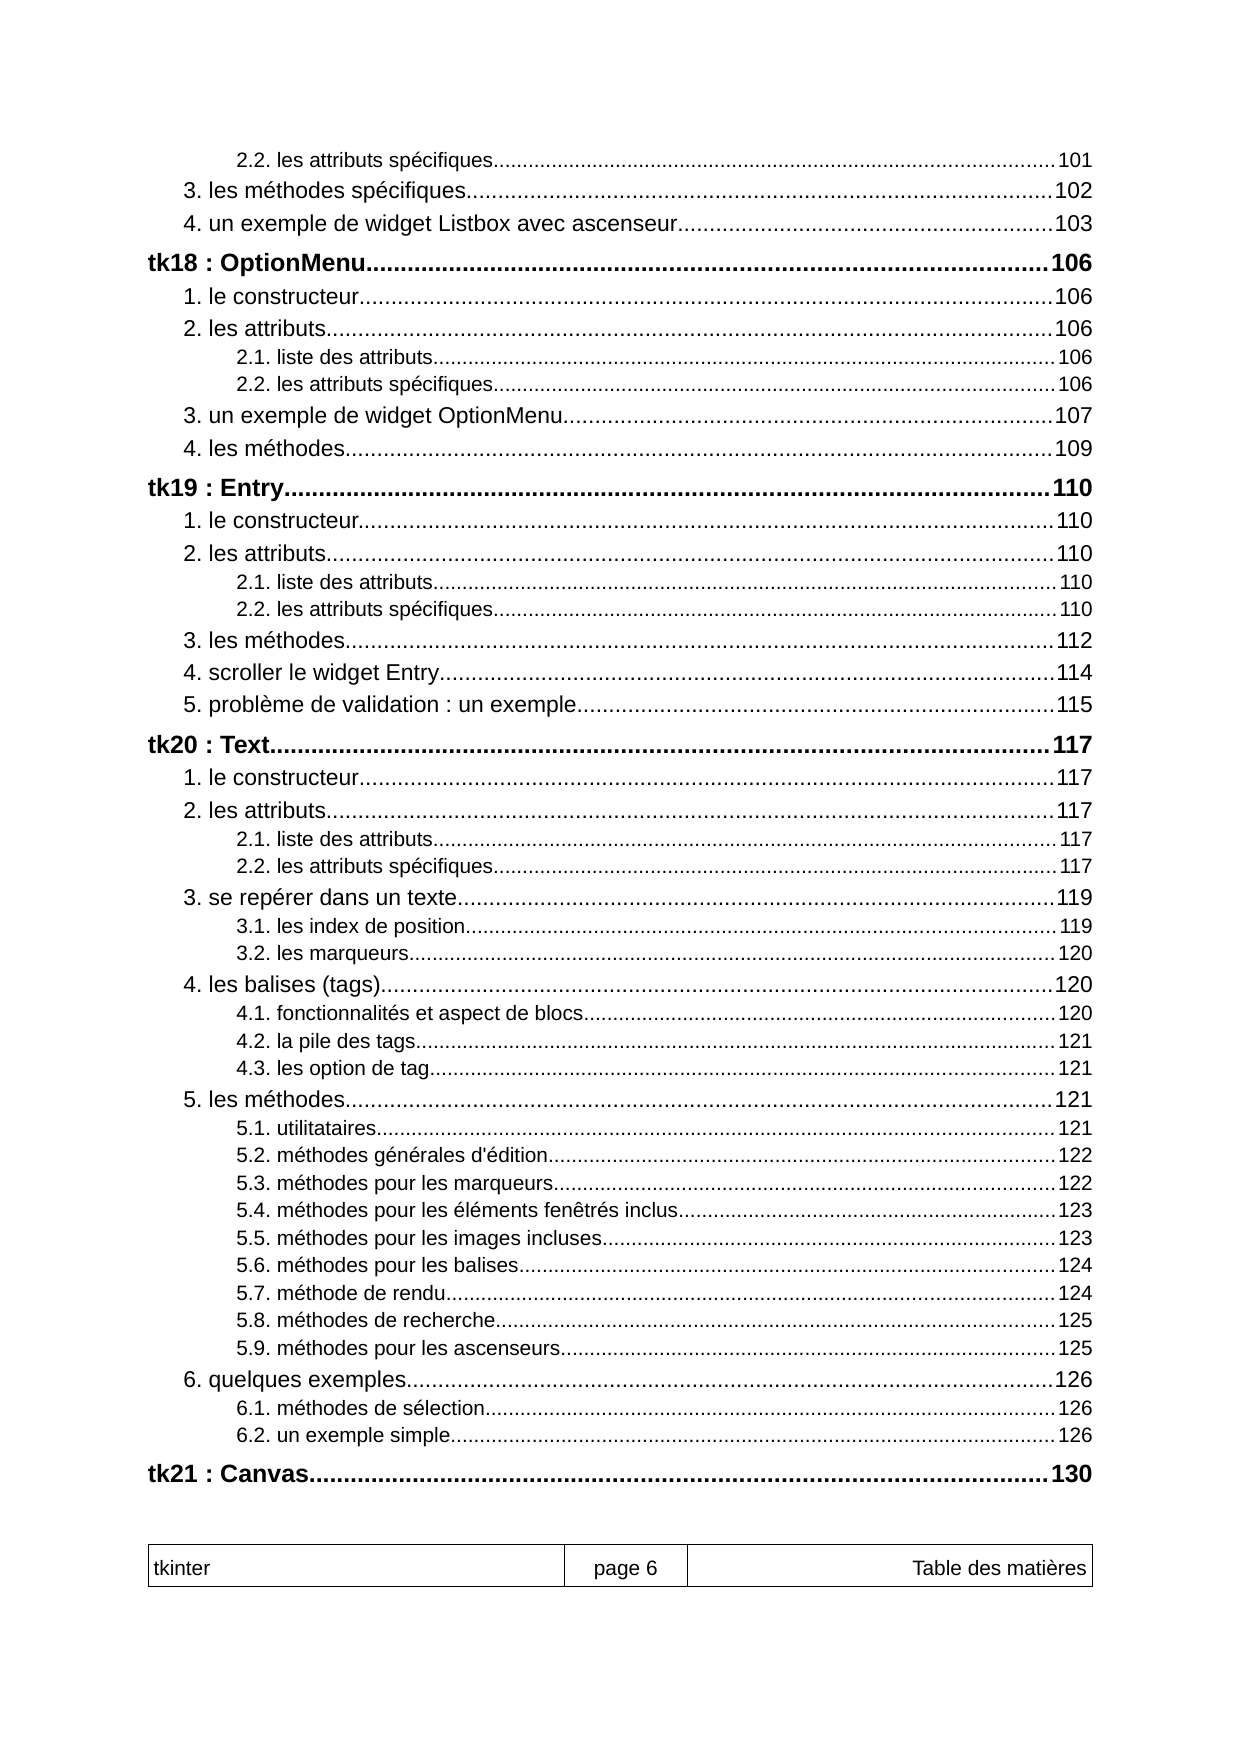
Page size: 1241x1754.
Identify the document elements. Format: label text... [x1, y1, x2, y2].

text 3. un exemple de widget OptionMenu 107 [183, 402, 1093, 428]
text 4. les balises (tags) 120 [183, 971, 1093, 997]
text 2.2. les attributs spécifiques 117 [236, 854, 1093, 878]
text 2.1. liste des attributs 117 [236, 826, 1093, 850]
text 5.9. méthodes pour les ascenseurs 125 [236, 1336, 1093, 1360]
text 3. les méthodes spécifiques 102 [183, 177, 1093, 204]
text 2.1. liste des attributs 110 [236, 569, 1093, 593]
text 3. se repérer dans un texte 119 [183, 884, 1093, 910]
text 6.1. méthodes de sélection 126 [236, 1396, 1093, 1419]
text 5.3. méthodes pour les marqueurs 122 [236, 1171, 1093, 1195]
text 2. les attributs 110 [183, 539, 1093, 566]
text 2.2. les attributs spécifiques 106 [236, 372, 1093, 396]
text 4.1. fonctionnalités et aspect de blocs 120 [236, 1001, 1093, 1025]
text 5.2. méthodes générales d'édition 122 [236, 1143, 1093, 1167]
text 5. les méthodes 121 [183, 1086, 1093, 1112]
text 6.2. un exemple simple 126 [236, 1423, 1093, 1447]
text 5.5. méthodes pour les images incluses 123 [236, 1226, 1093, 1250]
text 4.3. les option de tag 121 [236, 1056, 1093, 1080]
text 4. les méthodes 109 [183, 434, 1093, 461]
text 2.2. les attributs spécifiques 110 [236, 597, 1093, 621]
text 2.1. liste des attributs 106 [236, 345, 1093, 369]
text 5.7. méthode de rendu 124 [236, 1281, 1093, 1305]
text 5.1. utilitataires 121 [236, 1116, 1093, 1140]
text 5.8. méthodes de recherche 125 [236, 1308, 1093, 1332]
text 2. les attributs 106 [183, 315, 1093, 341]
text 2. les attributs 117 [183, 797, 1093, 823]
text tk21 : Canvas 130 [148, 1459, 1093, 1488]
text 6. quelques exemples 126 [183, 1366, 1093, 1392]
text tk20 : Text 117 [148, 729, 1093, 758]
text 4.2. la pile des tags 121 [236, 1028, 1093, 1052]
text 5.6. méthodes pour les balises 124 [236, 1253, 1093, 1277]
text 5. problème de validation : un exemple 115 [183, 691, 1093, 718]
text tk19 : Entry 110 [148, 473, 1093, 501]
text 3.1. les index de position 119 [236, 914, 1093, 938]
text 4. scroller le widget Entry 114 [183, 659, 1093, 686]
text 3. les méthodes 112 [183, 627, 1093, 653]
text 2.2. les attributs spécifiques 101 [236, 148, 1093, 172]
text 3.2. les marqueurs 120 [236, 941, 1093, 965]
text 5.4. méthodes pour les éléments fenêtrés inclus 123 [236, 1198, 1093, 1222]
text 1. le constructeur 117 [183, 764, 1093, 791]
text 1. le constructeur 106 [183, 283, 1093, 309]
text 1. le constructeur. 110 [183, 507, 1093, 534]
text tk18 : OptionMenu 106 [148, 248, 1093, 277]
text 4. un exemple de widget Listbox avec ascenseur 103 [183, 210, 1093, 236]
